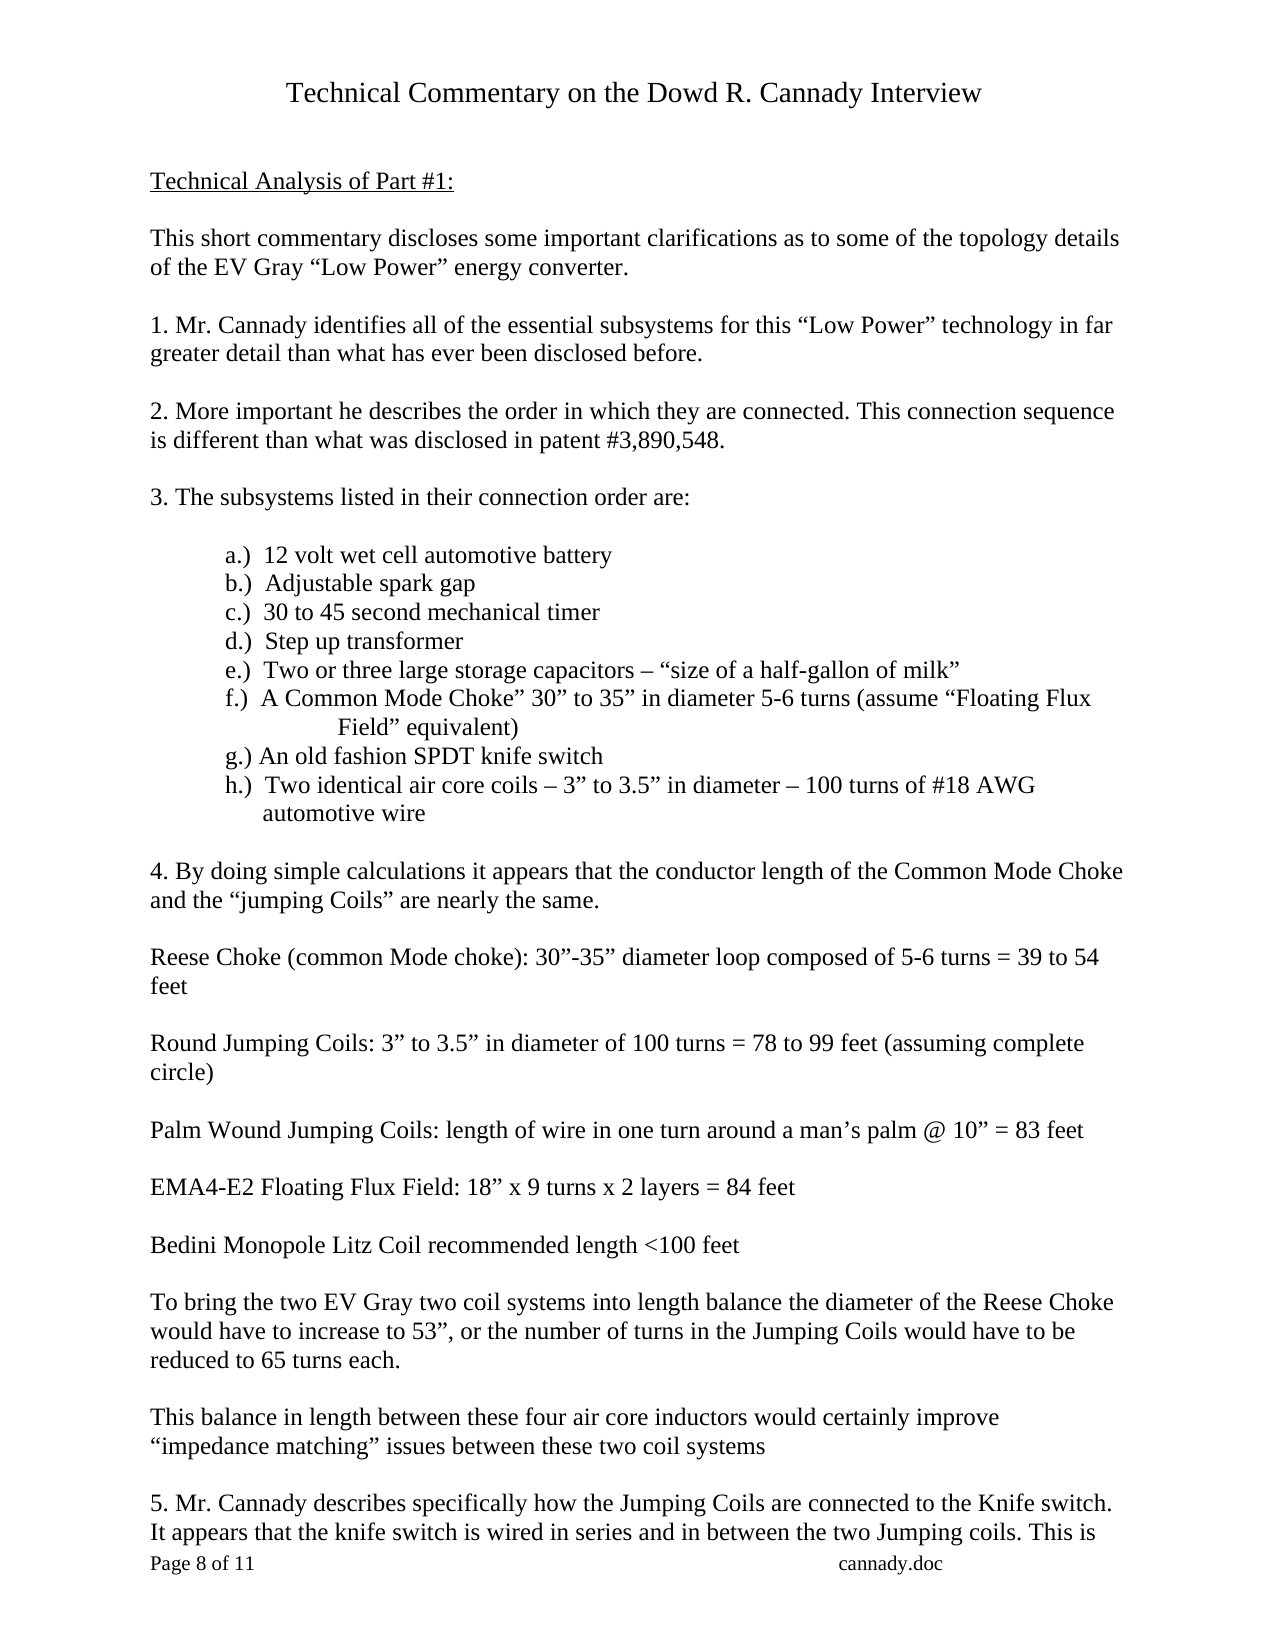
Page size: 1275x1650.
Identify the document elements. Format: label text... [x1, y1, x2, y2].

text This short commentary discloses some important clarifications as to some of the topology details of the EV Gray “Low Power” energy converter. [150, 223, 1125, 281]
text Bedini Monopole Litz Coil recommended length <100 feet [150, 1230, 1125, 1258]
text This balance in length between these four air core inductors would certainly improve “impedance matching” issues between these two coil systems [150, 1402, 1125, 1460]
text 5. Mr. Cannady describes specifically how the Jumping Coils are connected to the Knife switch. It appears that the knife switch is wired in series and in between the two Jumping coils. This is [150, 1488, 1125, 1546]
text automotive wire [150, 798, 1125, 827]
text Palm Wound Jumping Coils: length of wire in one turn around a man’s palm @ 10” = 83 feet [150, 1115, 1125, 1143]
text g.) An old fashion SPDT knife switch [150, 741, 1125, 770]
text e.) Two or three large storage capacitors – “size of a half-gallon of milk” [150, 655, 1125, 683]
text Reese Choke (common Mode choke): 30”-35” diameter loop composed of 5-6 turns = 39 to 54 feet [150, 942, 1125, 1000]
text f.) A Common Mode Choke” 30” to 35” in diameter 5-6 turns (assume “Floating Flux Field” equivalent) [150, 683, 1125, 741]
text EMA4-E2 Floating Flux Field: 18” x 9 turns x 2 layers = 84 feet [150, 1172, 1125, 1201]
text Technical Analysis of Part #1: [150, 166, 1125, 195]
text 1. Mr. Cannady identifies all of the essential subsystems for this “Low Power” technology in far greater detail than what has ever been disclosed before. [150, 310, 1125, 367]
text h.) Two identical air core coils – 3” to 3.5” in diameter – 100 turns of #18 AWG [150, 770, 1125, 798]
text Technical Commentary on the Dowd R. Cannady Interview [150, 75, 1125, 108]
text 3. The subsystems listed in their connection order are: [150, 482, 1125, 511]
text 2. More important he describes the order in which they are connected. This connection sequence is different than what was disclosed in patent #3,890,548. [150, 396, 1125, 453]
text a.) 12 volt wet cell automotive battery [150, 540, 1125, 568]
text To bring the two EV Gray two coil systems into length balance the diameter of the Reese Choke would have to increase to 53”, or the number of turns in the Jumping Coils would have to be reduced to 65 turns each. [150, 1287, 1125, 1373]
text d.) Step up transformer [150, 626, 1125, 655]
text b.) Adjustable spark gap [150, 568, 1125, 597]
text 4. By doing simple calculations it appears that the conductor length of the Common Mode Choke and the “jumping Coils” are nearly the same. [150, 856, 1125, 913]
text c.) 30 to 45 second mechanical timer [150, 597, 1125, 626]
text Round Jumping Coils: 3” to 3.5” in diameter of 100 turns = 78 to 99 feet (assuming complete circle) [150, 1028, 1125, 1086]
